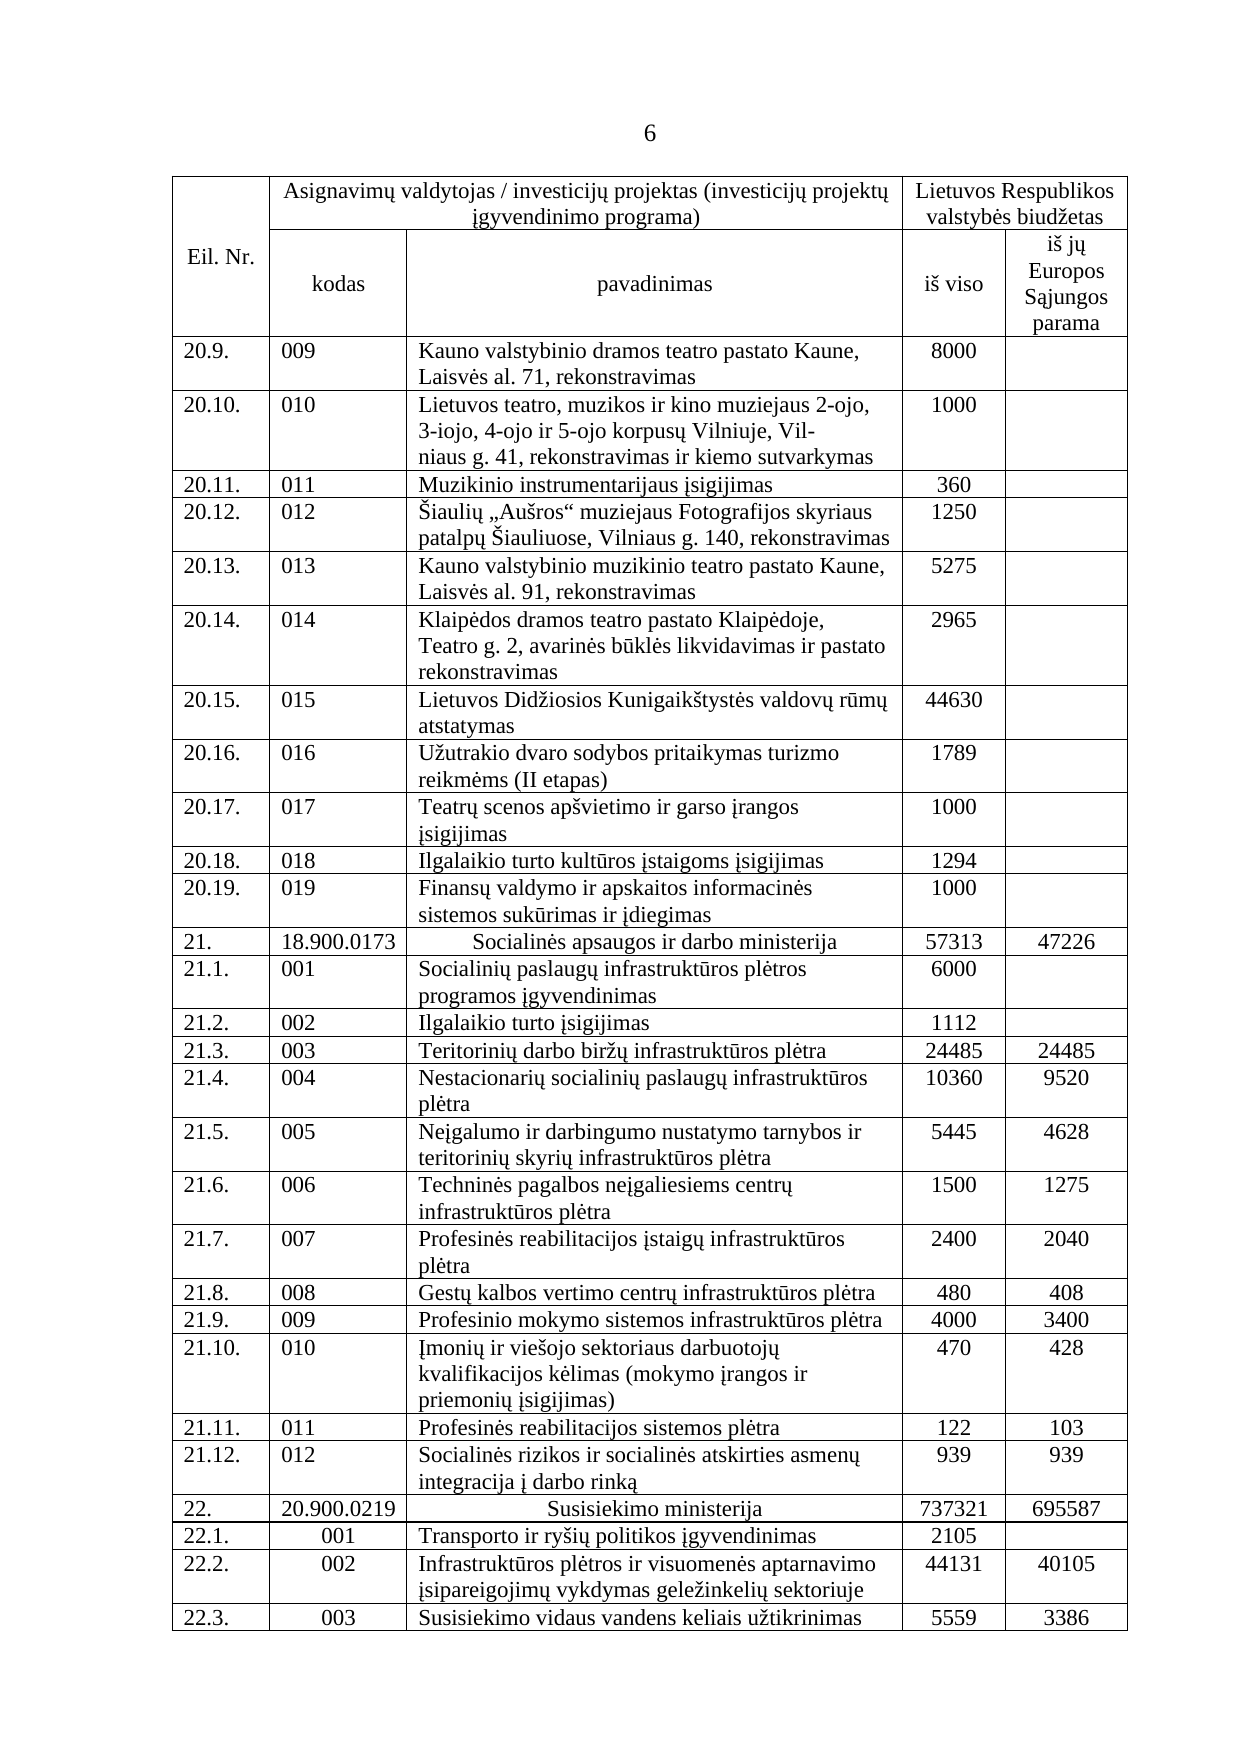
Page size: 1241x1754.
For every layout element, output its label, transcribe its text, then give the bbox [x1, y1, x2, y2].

table_cell 5445 [903, 1118, 1005, 1171]
table_cell 1000 [903, 793, 1005, 846]
table_cell [1006, 847, 1127, 873]
table_header Asignavimų valdytojas / investicijų projektas (investicijų projektų įgyvendinimo programa) [270, 177, 902, 229]
table_cell 002 [270, 1009, 406, 1036]
table_cell 47226 [1006, 928, 1127, 954]
table_cell Profesinės reabilitacijos įstaigų infrastruktūros plėtra [407, 1225, 902, 1278]
table_cell Socialinių paslaugų infrastruktūros plėtros programos įgyvendinimas [407, 956, 902, 1008]
table_cell 21.2. [173, 1009, 269, 1036]
table_cell 1000 [903, 874, 1005, 927]
table_cell 18.900.0173 [270, 928, 406, 954]
table_cell Transporto ir ryšių politikos įgyvendinimas [407, 1523, 902, 1549]
table_cell Teatrų scenos apšvietimo ir garso įrangos įsigijimas [407, 793, 902, 846]
table_cell 22.1. [173, 1523, 269, 1549]
table_cell 1250 [903, 498, 1005, 551]
table_cell Gestų kalbos vertimo centrų infrastruktūros plėtra [407, 1279, 902, 1305]
table_cell 012 [270, 1441, 406, 1494]
table_cell [1006, 1009, 1127, 1036]
table_cell 20.10. [173, 391, 269, 470]
table_cell 20.11. [173, 471, 269, 497]
table_cell 3386 [1006, 1604, 1127, 1630]
table_cell Susisiekimo ministerija [407, 1495, 902, 1521]
table_cell Neįgalumo ir darbingumo nustatymo tarnybos ir teritorinių skyrių infrastruktūros plėtra [407, 1118, 902, 1171]
table_cell 5275 [903, 552, 1005, 604]
table_cell Ilgalaikio turto įsigijimas [407, 1009, 902, 1036]
table_cell 011 [270, 471, 406, 497]
table_cell kodas [270, 230, 406, 336]
table_cell pavadinimas [407, 230, 902, 336]
table_cell Teritorinių darbo biržų infrastruktūros plėtra [407, 1037, 902, 1063]
table_cell [1006, 956, 1127, 1008]
table_cell 1000 [903, 391, 1005, 470]
table_cell Socialinės rizikos ir socialinės atskirties asmenų integracija į darbo rinką [407, 1441, 902, 1494]
table_cell 44131 [903, 1550, 1005, 1603]
table_cell 8000 [903, 337, 1005, 389]
table_cell 21.10. [173, 1334, 269, 1413]
table_cell 57313 [903, 928, 1005, 954]
table_cell 360 [903, 471, 1005, 497]
table_cell [1006, 793, 1127, 846]
table_cell 20.17. [173, 793, 269, 846]
table_header Eil. Nr. [173, 177, 269, 336]
table_cell 24485 [903, 1037, 1005, 1063]
table_cell iš viso [903, 230, 1005, 336]
table_cell 20.15. [173, 686, 269, 738]
table_cell 20.900.0219 [270, 1495, 406, 1521]
table_cell 011 [270, 1414, 406, 1440]
table_cell Lietuvos Didžiosios Kunigaikštystės valdovų rūmų atstatymas [407, 686, 902, 738]
table_cell 939 [903, 1441, 1005, 1494]
table_cell 24485 [1006, 1037, 1127, 1063]
table_cell 009 [270, 1306, 406, 1333]
table_cell iš jų Europos Sąjungos parama [1006, 230, 1127, 336]
table_cell 695587 [1006, 1495, 1127, 1521]
table_cell Infrastruktūros plėtros ir visuomenės aptarnavimo įsipareigojimų vykdymas geležinkelių sektoriuje [407, 1550, 902, 1603]
table_cell 004 [270, 1064, 406, 1117]
table_cell Profesinio mokymo sistemos infrastruktūros plėtra [407, 1306, 902, 1333]
table_cell Muzikinio instrumentarijaus įsigijimas [407, 471, 902, 497]
table_cell 428 [1006, 1334, 1127, 1413]
table_cell 10360 [903, 1064, 1005, 1117]
table_cell 21.9. [173, 1306, 269, 1333]
table_cell 2040 [1006, 1225, 1127, 1278]
table_cell 4000 [903, 1306, 1005, 1333]
table_cell 007 [270, 1225, 406, 1278]
table_cell 103 [1006, 1414, 1127, 1440]
table_cell 408 [1006, 1279, 1127, 1305]
table_cell [1006, 874, 1127, 927]
table_cell 1294 [903, 847, 1005, 873]
table_cell 480 [903, 1279, 1005, 1305]
table_cell 2105 [903, 1523, 1005, 1549]
table_cell 003 [270, 1037, 406, 1063]
table_cell 939 [1006, 1441, 1127, 1494]
table_cell 20.9. [173, 337, 269, 389]
table_cell 006 [270, 1172, 406, 1224]
table_cell 3400 [1006, 1306, 1127, 1333]
table_cell Profesinės reabilitacijos sistemos plėtra [407, 1414, 902, 1440]
table_cell 21.5. [173, 1118, 269, 1171]
table_cell 21.8. [173, 1279, 269, 1305]
table_cell 20.14. [173, 606, 269, 685]
table_cell 470 [903, 1334, 1005, 1413]
table_cell 1112 [903, 1009, 1005, 1036]
table_cell [1006, 337, 1127, 389]
table_cell 018 [270, 847, 406, 873]
table_cell Klaipėdos dramos teatro pastato Klaipėdoje, Teatro g. 2, avarinės būklės likvidavimas ir pastato rekonstravimas [407, 606, 902, 685]
table_cell 012 [270, 498, 406, 551]
table_cell 22. [173, 1495, 269, 1521]
table_cell 20.19. [173, 874, 269, 927]
table_cell 017 [270, 793, 406, 846]
table_cell 44630 [903, 686, 1005, 738]
table_cell [1006, 471, 1127, 497]
table_cell 008 [270, 1279, 406, 1305]
table_cell 21.3. [173, 1037, 269, 1063]
table_cell 6000 [903, 956, 1005, 1008]
table_cell 010 [270, 391, 406, 470]
table_cell Nestacionarių socialinių paslaugų infrastruktūros plėtra [407, 1064, 902, 1117]
table_cell 20.13. [173, 552, 269, 604]
table_cell 1500 [903, 1172, 1005, 1224]
table_cell 21. [173, 928, 269, 954]
table_cell [1006, 391, 1127, 470]
table_cell 002 [270, 1550, 406, 1603]
table_cell 21.7. [173, 1225, 269, 1278]
table_cell 122 [903, 1414, 1005, 1440]
table_cell 1789 [903, 740, 1005, 792]
table_cell [1006, 498, 1127, 551]
table_cell 20.12. [173, 498, 269, 551]
table_cell 016 [270, 740, 406, 792]
table_cell [1006, 740, 1127, 792]
table_cell 001 [270, 956, 406, 1008]
table_cell Susisiekimo vidaus vandens keliais užtikrinimas [407, 1604, 902, 1630]
table_cell 2400 [903, 1225, 1005, 1278]
table_cell [1006, 686, 1127, 738]
table_cell 737321 [903, 1495, 1005, 1521]
table_cell 4628 [1006, 1118, 1127, 1171]
table_cell 009 [270, 337, 406, 389]
table_cell 1275 [1006, 1172, 1127, 1224]
table_cell 22.2. [173, 1550, 269, 1603]
table_cell 5559 [903, 1604, 1005, 1630]
table_cell Kauno valstybinio dramos teatro pastato Kaune, Laisvės al. 71, rekonstravimas [407, 337, 902, 389]
table_cell Techninės pagalbos neįgaliesiems centrų infrastruktūros plėtra [407, 1172, 902, 1224]
table_cell Lietuvos teatro, muzikos ir kino muziejaus 2-ojo, 3-iojo, 4-ojo ir 5-ojo korpusų Vilniuje, Vil- niaus g. 41, rekonstravimas ir kiemo sutvarkymas [407, 391, 902, 470]
table_cell Šiaulių „Aušros“ muziejaus Fotografijos skyriaus patalpų Šiauliuose, Vilniaus g. 140, rekonstravimas [407, 498, 902, 551]
table_cell [1006, 552, 1127, 604]
table_cell 014 [270, 606, 406, 685]
table_cell 21.12. [173, 1441, 269, 1494]
table_cell 010 [270, 1334, 406, 1413]
table_cell 9520 [1006, 1064, 1127, 1117]
table_cell Ilgalaikio turto kultūros įstaigoms įsigijimas [407, 847, 902, 873]
table_cell Kauno valstybinio muzikinio teatro pastato Kaune, Laisvės al. 91, rekonstravimas [407, 552, 902, 604]
table_cell 2965 [903, 606, 1005, 685]
table_cell 21.1. [173, 956, 269, 1008]
table_cell 21.4. [173, 1064, 269, 1117]
table_cell Finansų valdymo ir apskaitos informacinės sistemos sukūrimas ir įdiegimas [407, 874, 902, 927]
table_header Lietuvos Respublikos valstybės biudžetas [903, 177, 1127, 229]
table_cell 005 [270, 1118, 406, 1171]
table_cell 21.11. [173, 1414, 269, 1440]
table_cell 001 [270, 1523, 406, 1549]
table_cell 20.16. [173, 740, 269, 792]
table_cell 015 [270, 686, 406, 738]
table_cell 013 [270, 552, 406, 604]
table_cell Socialinės apsaugos ir darbo ministerija [407, 928, 902, 954]
table_cell [1006, 606, 1127, 685]
table_cell 21.6. [173, 1172, 269, 1224]
table_cell 40105 [1006, 1550, 1127, 1603]
table_cell Užutrakio dvaro sodybos pritaikymas turizmo reikmėms (II etapas) [407, 740, 902, 792]
table_cell 22.3. [173, 1604, 269, 1630]
table_cell 20.18. [173, 847, 269, 873]
table_cell [1006, 1523, 1127, 1549]
table_cell Įmonių ir viešojo sektoriaus darbuotojų kvalifikacijos kėlimas (mokymo įrangos ir priemonių įsigijimas) [407, 1334, 902, 1413]
table_cell 019 [270, 874, 406, 927]
table_cell 003 [270, 1604, 406, 1630]
